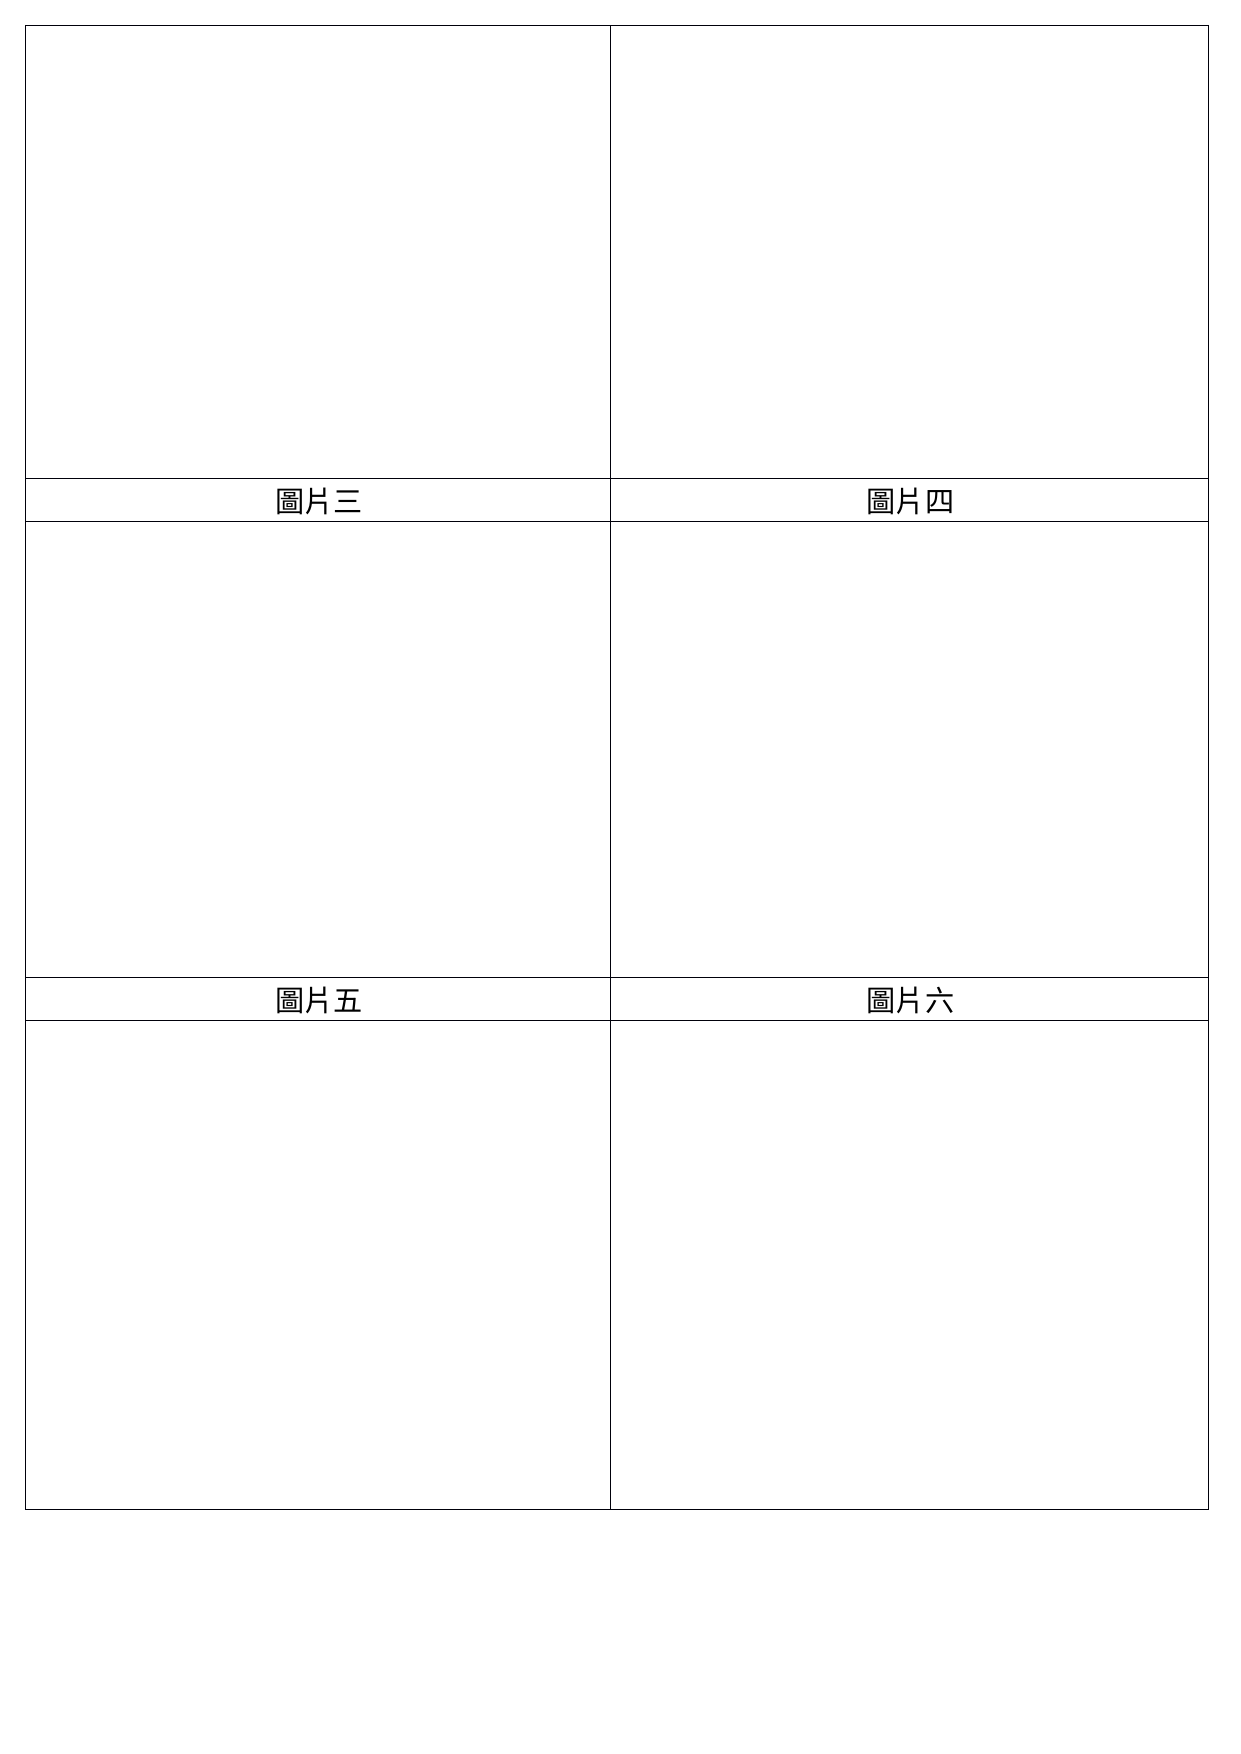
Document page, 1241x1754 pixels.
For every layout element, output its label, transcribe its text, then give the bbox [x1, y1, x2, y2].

table_cell 圖片五 [26, 978, 610, 1020]
table_cell 圖片三 [26, 479, 610, 521]
table_cell [611, 1021, 1208, 1508]
table_cell 圖片四 [611, 479, 1208, 521]
table_cell [611, 26, 1208, 478]
table_cell [26, 522, 610, 977]
table_cell [26, 1021, 610, 1508]
table_cell [611, 522, 1208, 977]
table_cell 圖片六 [611, 978, 1208, 1020]
table_cell [26, 26, 610, 478]
